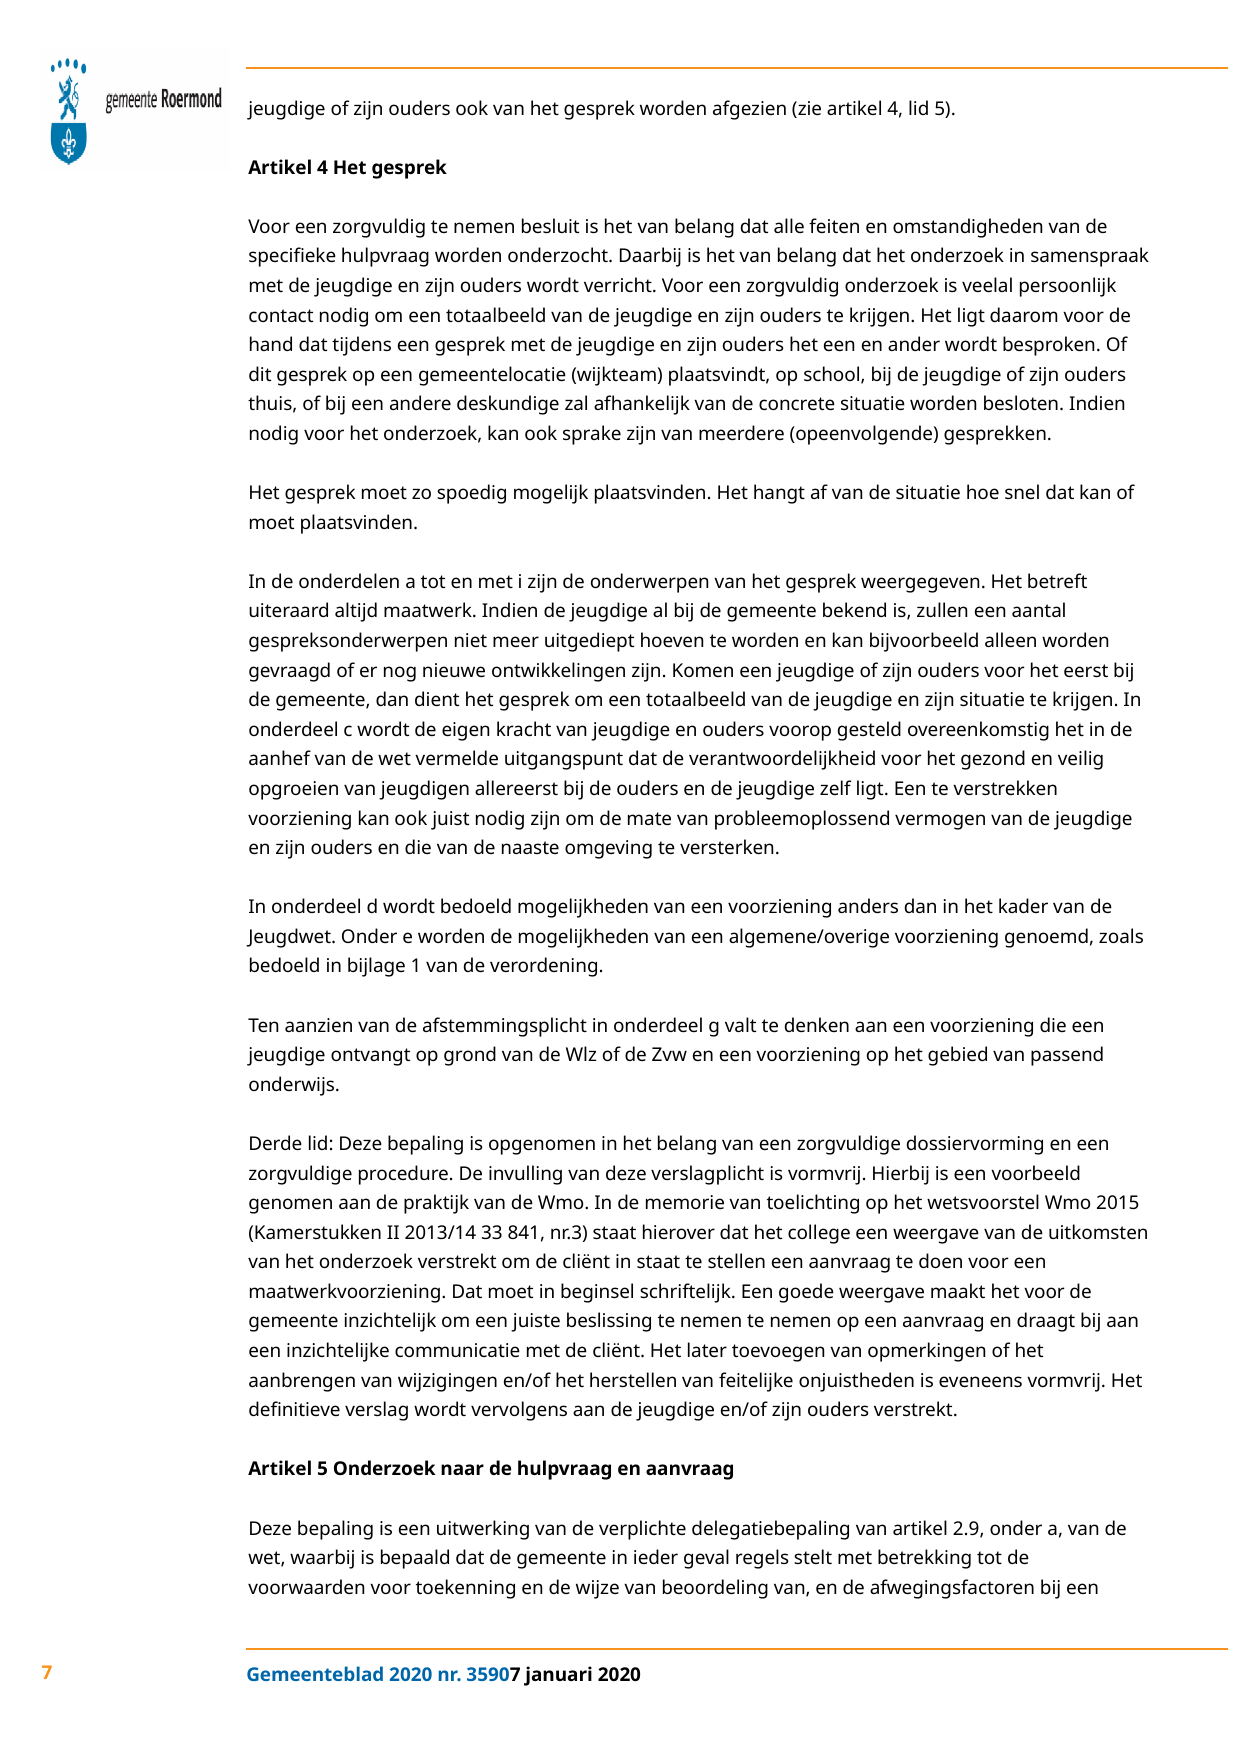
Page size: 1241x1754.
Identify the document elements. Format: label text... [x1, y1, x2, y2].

text Voor een zorgvuldig te nemen besluit is het van belang dat alle feiten en omstandigheden van de specifieke hulpvraag worden onderzocht. Daarbij is het van belang dat het onderzoek in samenspraak met de jeugdige en zijn ouders wordt verricht. Voor een zorgvuldig onderzoek is veelal persoonlijk contact nodig om een totaalbeeld van de jeugdige en zijn ouders te krijgen. Het ligt daarom voor de hand dat tijdens een gesprek met de jeugdige en zijn ouders het een en ander wordt besproken. Of dit gesprek op een gemeentelocatie (wijkteam) plaatsvindt, op school, bij de jeugdige of zijn ouders thuis, of bij een andere deskundige zal afhankelijk van de concrete situatie worden besloten. Indien nodig voor het onderzoek, kan ook sprake zijn van meerdere (opeenvolgende) gesprekken. [248, 213, 1152, 446]
text Ten aanzien van de afstemmingsplicht in onderdeel g valt te denken aan een voorziening die een jeugdige ontvangt op grond van de Wlz of de Zvw en een voorziening op het gebied van passend onderwijs. [248, 1012, 1152, 1097]
text Derde lid: Deze bepaling is opgenomen in het belang van een zorgvuldige dossiervorming en een zorgvuldige procedure. De invulling van deze verslagplicht is vormvrij. Hierbij is een voorbeeld genomen aan de praktijk van de Wmo. In de memorie van toelichting op het wetsvoorstel Wmo 2015 (Kamerstukken II 2013/14 33 841, nr.3) staat hierover dat het college een weergave van de uitkomsten van het onderzoek verstrekt om de cliënt in staat te stellen een aanvraag te doen voor een maatwerkvoorziening. Dat moet in beginsel schriftelijk. Een goede weergave maakt het voor de gemeente inzichtelijk om een juiste beslissing te nemen te nemen op een aanvraag en draagt bij aan een inzichtelijke communicatie met de cliënt. Het later toevoegen van opmerkingen of het aanbrengen van wijzigingen en/of het herstellen van feitelijke onjuistheden is eveneens vormvrij. Het definitieve verslag wordt vervolgens aan de jeugdige en/of zijn ouders verstrekt. [248, 1130, 1152, 1422]
picture [41, 47, 231, 172]
text In onderdeel d wordt bedoeld mogelijkheden van een voorziening anders dan in het kader van de Jeugdwet. Onder e worden de mogelijkheden van een algemene/overige voorziening genoemd, zoals bedoeld in bijlage 1 van de verordening. [248, 893, 1152, 978]
text Deze bepaling is een uitwerking van de verplichte delegatiebepaling van artikel 2.9, onder a, van de wet, waarbij is bepaald dat de gemeente in ieder geval regels stelt met betrekking tot de voorwaarden voor toekenning en de wijze van beoordeling van, en de afwegingsfactoren bij een [248, 1515, 1152, 1600]
text Artikel 5 Onderzoek naar de hulpvraag en aanvraag [248, 1456, 1152, 1481]
text In de onderdelen a tot en met i zijn de onderwerpen van het gesprek weergegeven. Het betreft uiteraard altijd maatwerk. Indien de jeugdige al bij de gemeente bekend is, zullen een aantal gespreksonderwerpen niet meer uitgediept hoeven te worden en kan bijvoorbeeld alleen worden gevraagd of er nog nieuwe ontwikkelingen zijn. Komen een jeugdige of zijn ouders voor het eerst bij de gemeente, dan dient het gesprek om een totaalbeeld van de jeugdige en zijn situatie te krijgen. In onderdeel c wordt de eigen kracht van jeugdige en ouders voorop gesteld overeenkomstig het in de aanhef van de wet vermelde uitgangspunt dat de verantwoordelijkheid voor het gezond en veilig opgroeien van jeugdigen allereerst bij de ouders en de jeugdige zelf ligt. Een te verstrekken voorziening kan ook juist nodig zijn om de mate van probleemoplossend vermogen van de jeugdige en zijn ouders en die van de naaste omgeving te versterken. [248, 568, 1152, 860]
text jeugdige of zijn ouders ook van het gesprek worden afgezien (zie artikel 4, lid 5). [248, 95, 1152, 121]
text Artikel 4 Het gesprek [248, 154, 1152, 180]
text Het gesprek moet zo spoedig mogelijk plaatsvinden. Het hangt af van de situatie hoe snel dat kan of moet plaatsvinden. [248, 479, 1152, 535]
